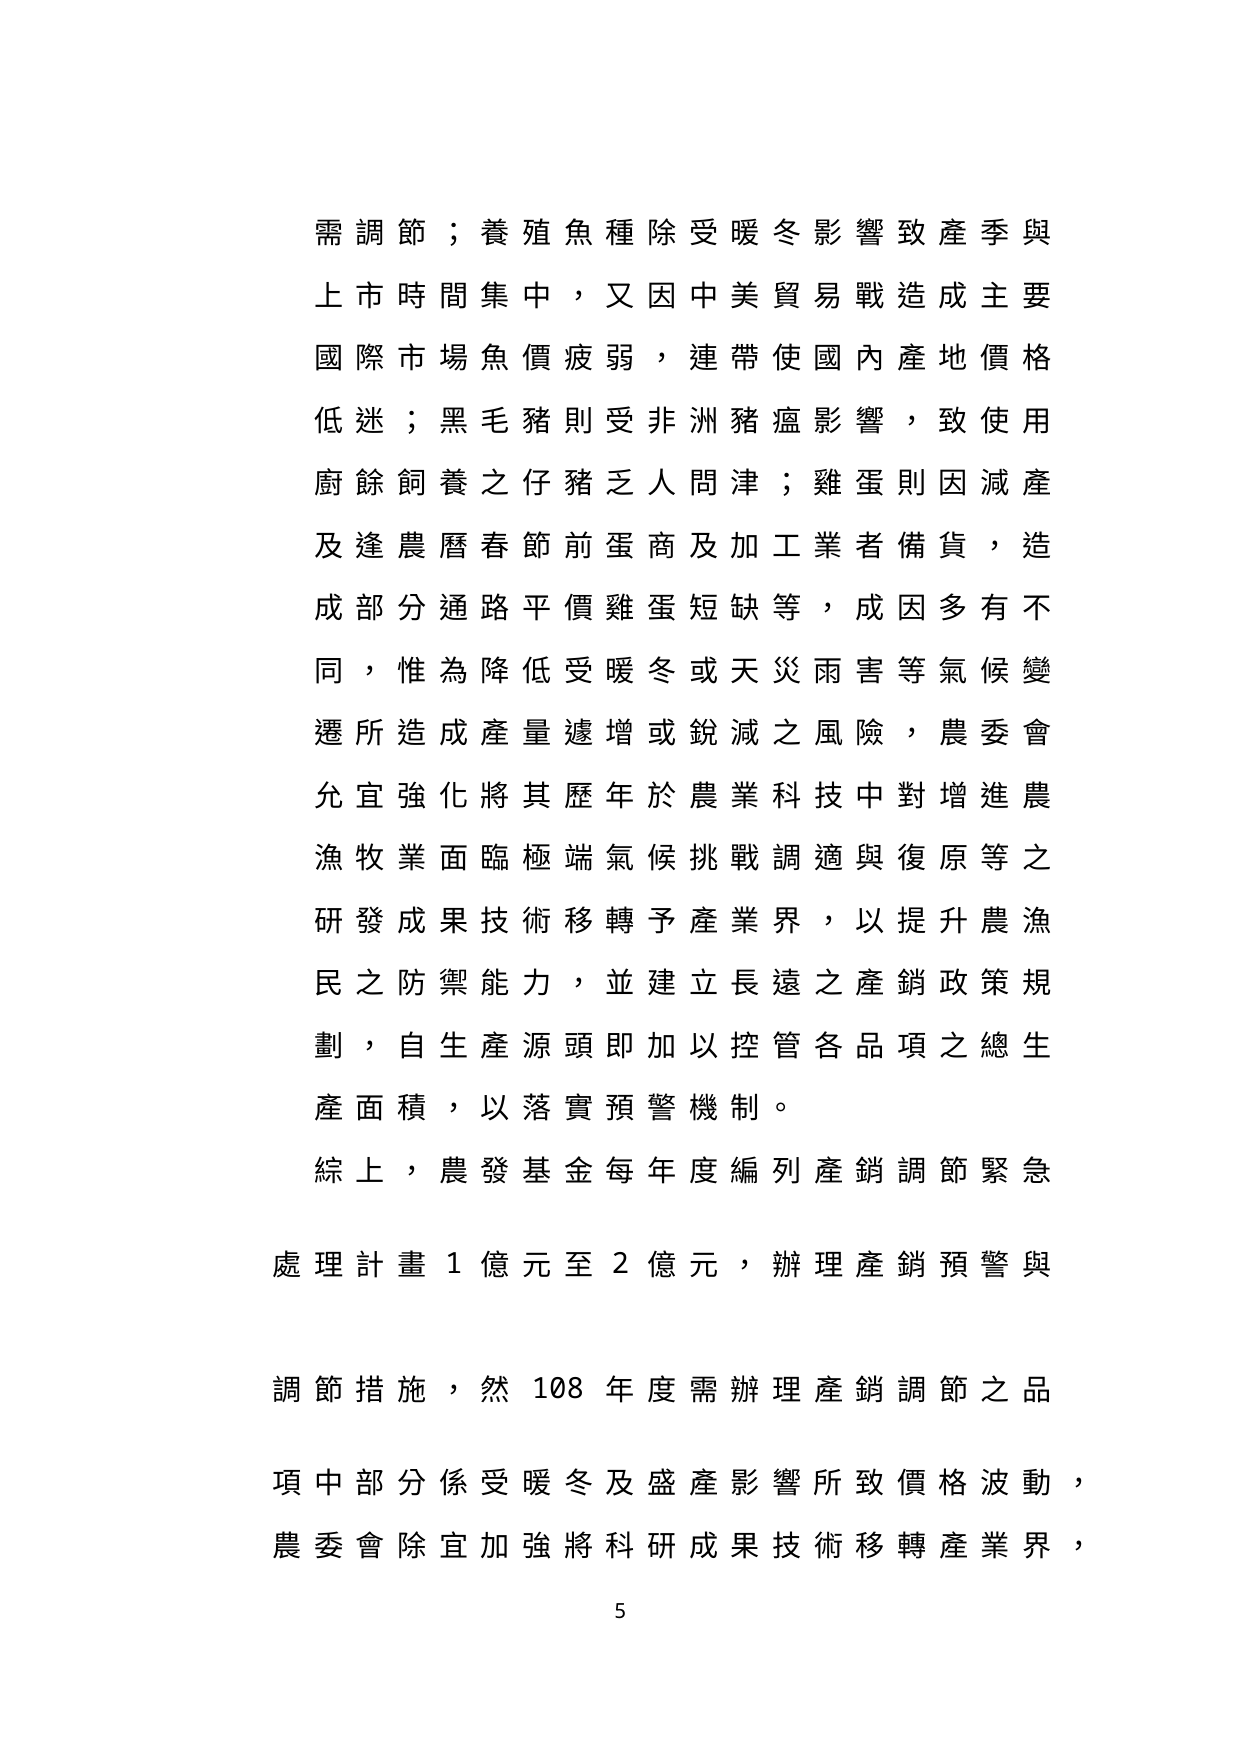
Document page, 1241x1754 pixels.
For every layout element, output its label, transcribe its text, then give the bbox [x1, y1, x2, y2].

text 需調節；養殖魚種除受暖冬影響致產季與上市時間集中，又因中美貿易戰造成主要國際市場魚價疲弱，連帶使國內產地價格低迷；黑毛豬則受非洲豬瘟影響，致使用廚餘飼養之仔豬乏人問津；雞蛋則因減產及逢農曆春節前蛋商及加工業者備貨，造成部分通路平價雞蛋短缺等，成因多有不同，惟為降低受暖冬或天災雨害等氣候變遷所造成產量遽增或銳減之風險，農委會允宜強化將其歷年於農業科技中對增進農漁牧業面臨極端氣候挑戰調適與復原等之研發成果技術移轉予產業界，以提升農漁民之防禦能力，並建立長遠之產銷政策規劃，自生產源頭即加以控管各品項之總生產面積，以落實預警機制。 [271, 189, 1058, 1127]
text 綜上，農發基金每年度編列產銷調節緊急處理計畫1億元至2億元，辦理產銷預警與調節措施，然108年度需辦理產銷調節之品項中部分係受暖冬及盛產影響所致價格波動，農委會除宜加強將科研成果技術移轉產業界，以提高農漁牧面臨極端氣候之防禦與應變能力外，亦宜建立長遠之產銷規劃並自生產源頭積極控管，以強化預警機制，俾降低農產品供需失衡致價格大幅波動之發生頻率。 [242, 1127, 1058, 1564]
